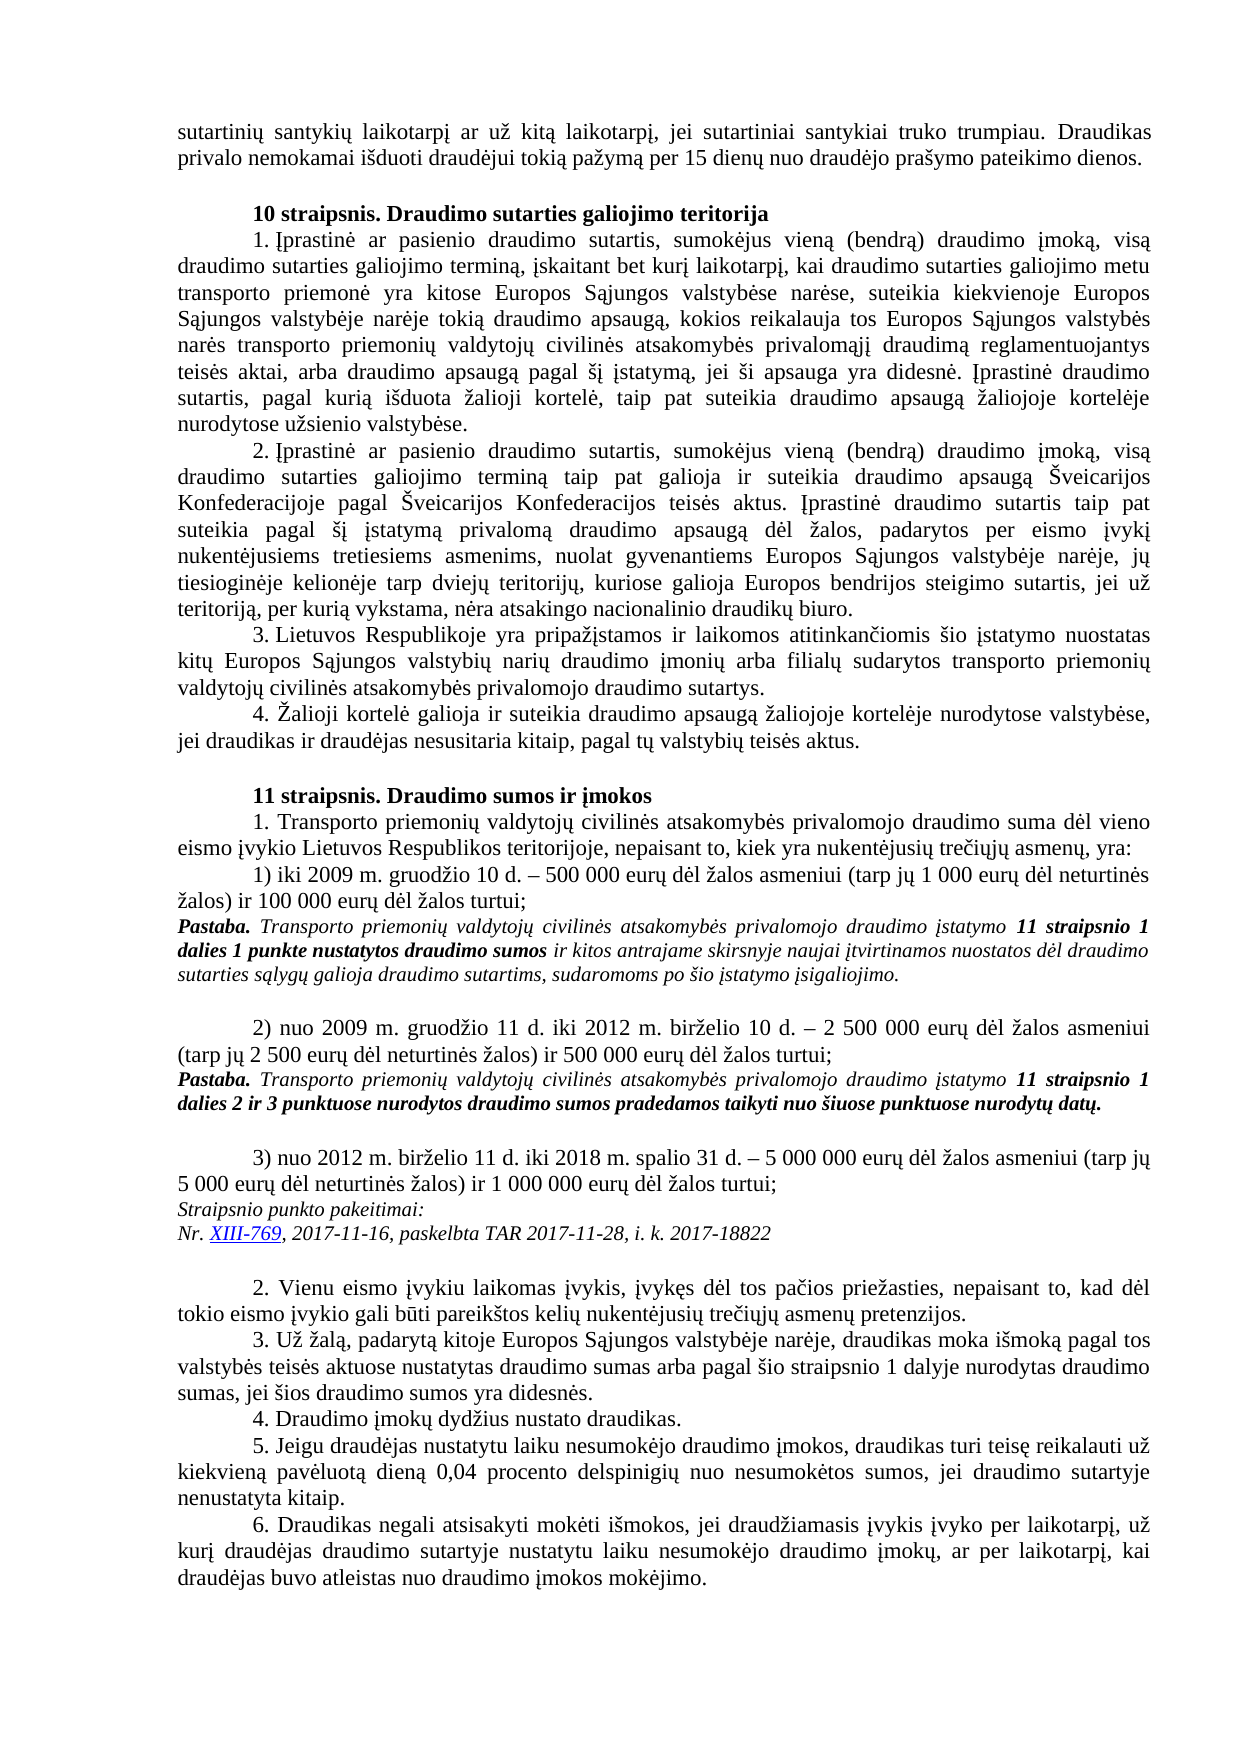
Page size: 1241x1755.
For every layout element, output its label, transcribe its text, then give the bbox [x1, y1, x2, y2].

text 4. Žalioji kortelė galioja ir suteikia draudimo apsaugą žaliojoje kortelėje nurodytose valstybėse, jei draudikas ir draudėjas nesusitaria kitaip, pagal tų valstybių teisės aktus. [177, 700, 1152, 753]
text 10 straipsnis. Draudimo sutarties galiojimo teritorija [177, 199, 1152, 226]
text 1. Transporto priemonių valdytojų civilinės atsakomybės privalomojo draudimo suma dėl vieno eismo įvykio Lietuvos Respublikos teritorijoje, nepaisant to, kiek yra nukentėjusių trečiųjų asmenų, yra: [177, 808, 1152, 861]
text 3. Lietuvos Respublikoje yra pripažįstamos ir laikomos atitinkančiomis šio įstatymo nuostatas kitų Europos Sąjungos valstybių narių draudimo įmonių arba filialų sudarytos transporto priemonių valdytojų civilinės atsakomybės privalomojo draudimo sutartys. [177, 621, 1152, 700]
text 3) nuo 2012 m. birželio 11 d. iki 2018 m. spalio 31 d. – 5 000 000 eurų dėl žalos asmeniui (tarp jų 5 000 eurų dėl neturtinės žalos) ir 1 000 000 eurų dėl žalos turtui; [177, 1144, 1152, 1197]
text sutartinių santykių laikotarpį ar už kitą laikotarpį, jei sutartiniai santykiai truko trumpiau. Draudikas privalo nemokamai išduoti draudėjui tokią pažymą per 15 dienų nuo draudėjo prašymo pateikimo dienos. [177, 118, 1152, 171]
text Pastaba. Transporto priemonių valdytojų civilinės atsakomybės privalomojo draudimo įstatymo 11 straipsnio 1 dalies 2 ir 3 punktuose nurodytos draudimo sumos pradedamos taikyti nuo šiuose punktuose nurodytų datų. [177, 1067, 1152, 1115]
text 1. Įprastinė ar pasienio draudimo sutartis, sumokėjus vieną (bendrą) draudimo įmoką, visą draudimo sutarties galiojimo terminą, įskaitant bet kurį laikotarpį, kai draudimo sutarties galiojimo metu transporto priemonė yra kitose Europos Sąjungos valstybėse narėse, suteikia kiekvienoje Europos Sąjungos valstybėje narėje tokią draudimo apsaugą, kokios reikalauja tos Europos Sąjungos valstybės narės transporto priemonių valdytojų civilinės atsakomybės privalomąjį draudimą reglamentuojantys teisės aktai, arba draudimo apsaugą pagal šį įstatymą, jei ši apsauga yra didesnė. Įprastinė draudimo sutartis, pagal kurią išduota žalioji kortelė, taip pat suteikia draudimo apsaugą žaliojoje kortelėje nurodytose užsienio valstybėse. [177, 226, 1152, 437]
text 5. Jeigu draudėjas nustatytu laiku nesumokėjo draudimo įmokos, draudikas turi teisę reikalauti už kiekvieną pavėluotą dieną 0,04 procento delspinigių nuo nesumokėtos sumos, jei draudimo sutartyje nenustatyta kitaip. [177, 1432, 1152, 1511]
text 4. Draudimo įmokų dydžius nustato draudikas. [177, 1405, 1152, 1432]
text 6. Draudikas negali atsisakyti mokėti išmokos, jei draudžiamasis įvykis įvyko per laikotarpį, už kurį draudėjas draudimo sutartyje nustatytu laiku nesumokėjo draudimo įmokų, ar per laikotarpį, kai draudėjas buvo atleistas nuo draudimo įmokos mokėjimo. [177, 1511, 1152, 1590]
text 3. Už žalą, padarytą kitoje Europos Sąjungos valstybėje narėje, draudikas moka išmoką pagal tos valstybės teisės aktuose nustatytas draudimo sumas arba pagal šio straipsnio 1 dalyje nurodytas draudimo sumas, jei šios draudimo sumos yra didesnės. [177, 1326, 1152, 1405]
text 11 straipsnis. Draudimo sumos ir įmokos [177, 782, 1152, 808]
text 2. Įprastinė ar pasienio draudimo sutartis, sumokėjus vieną (bendrą) draudimo įmoką, visą draudimo sutarties galiojimo terminą taip pat galioja ir suteikia draudimo apsaugą Šveicarijos Konfederacijoje pagal Šveicarijos Konfederacijos teisės aktus. Įprastinė draudimo sutartis taip pat suteikia pagal šį įstatymą privalomą draudimo apsaugą dėl žalos, padarytos per eismo įvykį nukentėjusiems tretiesiems asmenims, nuolat gyvenantiems Europos Sąjungos valstybėje narėje, jų tiesioginėje kelionėje tarp dviejų teritorijų, kuriose galioja Europos bendrijos steigimo sutartis, jei už teritoriją, per kurią vykstama, nėra atsakingo nacionalinio draudikų biuro. [177, 437, 1152, 621]
text 1) iki 2009 m. gruodžio 10 d. – 500 000 eurų dėl žalos asmeniui (tarp jų 1 000 eurų dėl neturtinės žalos) ir 100 000 eurų dėl žalos turtui; [177, 861, 1152, 913]
text 2. Vienu eismo įvykiu laikomas įvykis, įvykęs dėl tos pačios priežasties, nepaisant to, kad dėl tokio eismo įvykio gali būti pareikštos kelių nukentėjusių trečiųjų asmenų pretenzijos. [177, 1274, 1152, 1326]
text Nr. XIII-769, 2017-11-16, paskelbta TAR 2017-11-28, i. k. 2017-18822 [177, 1221, 1152, 1245]
text 2) nuo 2009 m. gruodžio 11 d. iki 2012 m. birželio 10 d. – 2 500 000 eurų dėl žalos asmeniui (tarp jų 2 500 eurų dėl neturtinės žalos) ir 500 000 eurų dėl žalos turtui; [177, 1014, 1152, 1067]
text Straipsnio punkto pakeitimai: [177, 1197, 1152, 1221]
text Pastaba. Transporto priemonių valdytojų civilinės atsakomybės privalomojo draudimo įstatymo 11 straipsnio 1 dalies 1 punkte nustatytos draudimo sumos ir kitos antrajame skirsnyje naujai įtvirtinamos nuostatos dėl draudimo sutarties sąlygų galioja draudimo sutartims, sudaromoms po šio įstatymo įsigaliojimo. [177, 913, 1152, 986]
